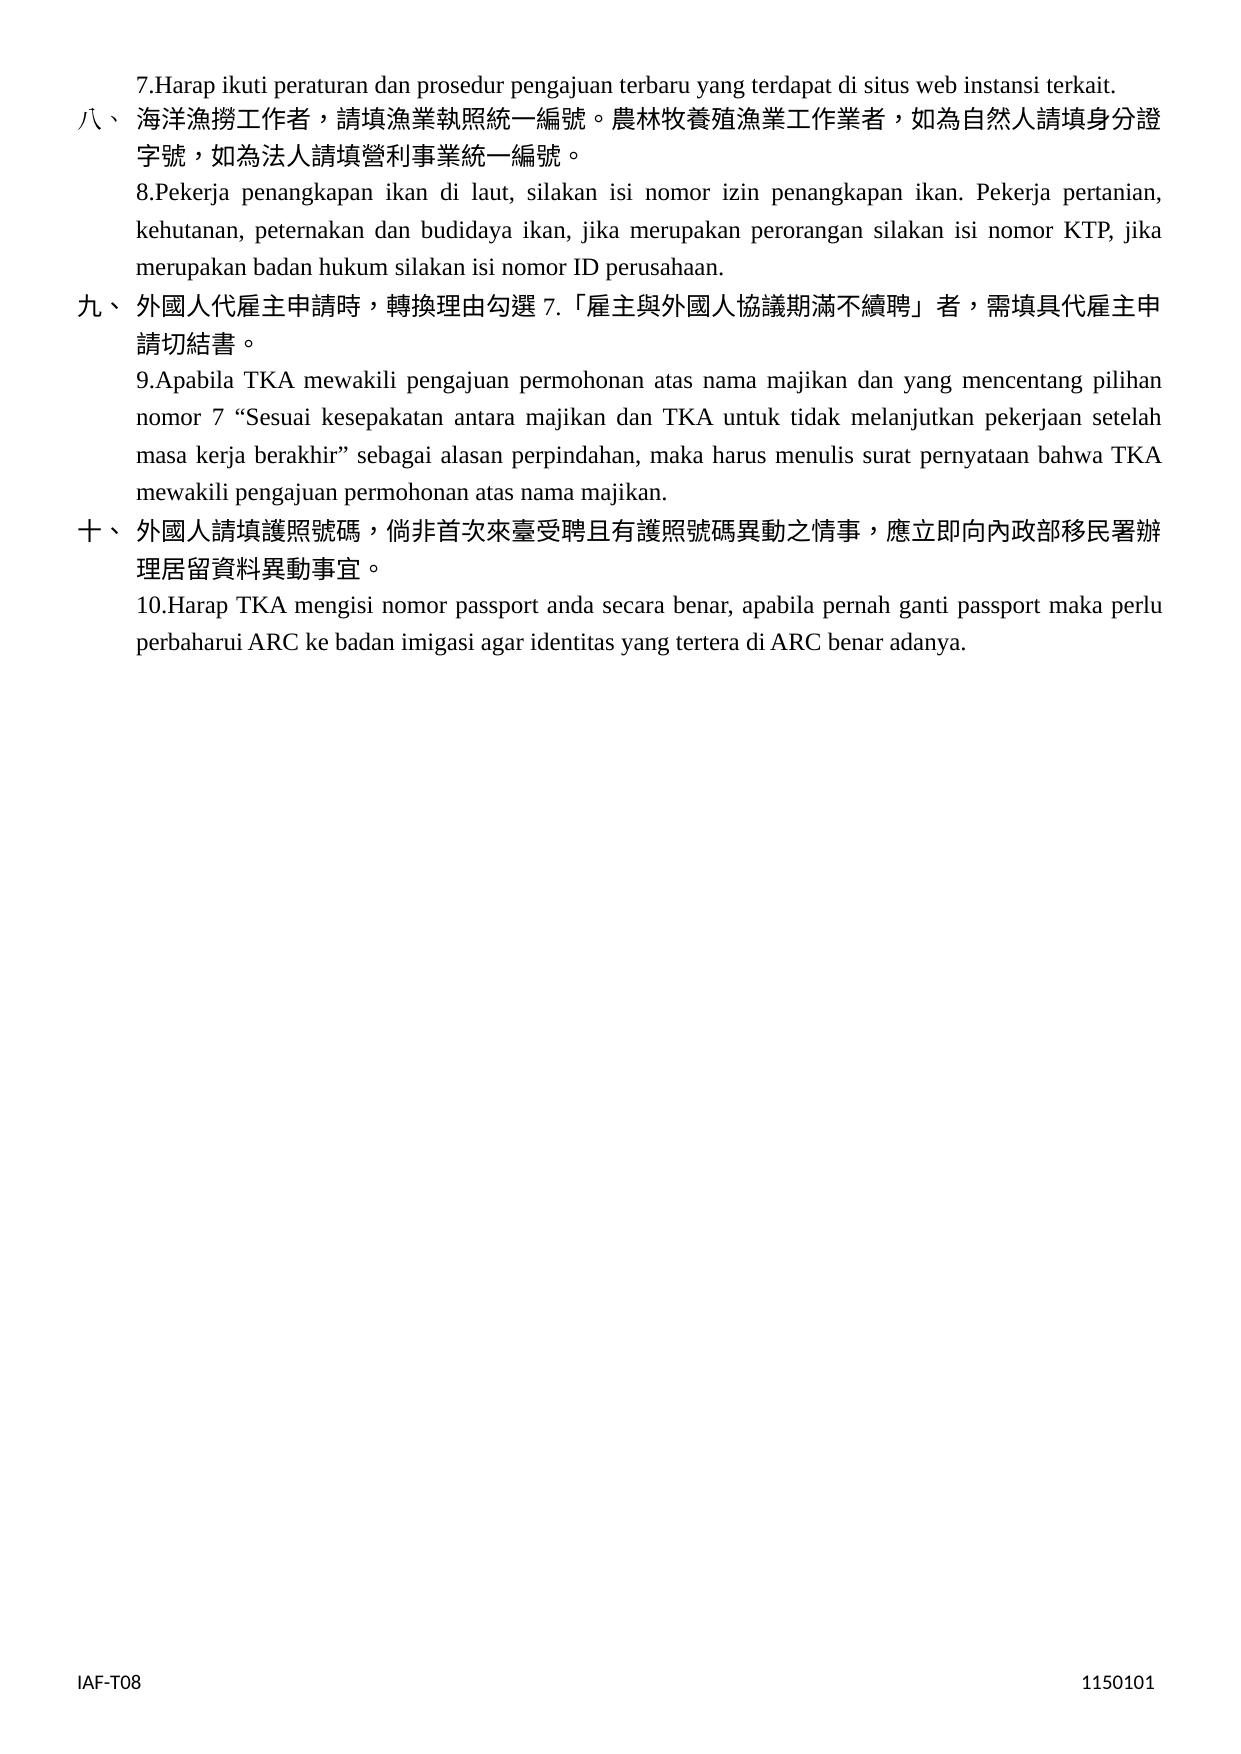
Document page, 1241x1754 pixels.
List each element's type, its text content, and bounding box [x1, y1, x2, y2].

list 海洋漁撈工作者，請填漁業執照統一編號。農林牧養殖漁業工作業者，如為自然人請填身分證字號，如為法人請填營利事業統一編號。 [77, 98, 1163, 173]
text 8.Pekerja penangkapan ikan di laut, silakan isi nomor izin penangkapan ikan. Pekerja pertanian, kehutanan, peternakan dan budidaya ikan, jika merupakan perorangan silakan isi nomor KTP, jika merupakan badan hukum silakan isi nomor ID perusahaan. [136, 173, 1163, 286]
text 9.Apabila TKA mewakili pengajuan permohonan atas nama majikan dan yang mencentang pilihan nomor 7 “Sesuai kesepakatan antara majikan dan TKA untuk tidak melanjutkan pekerjaan setelah masa kerja berakhir” sebagai alasan perpindahan, maka harus menulis surat pernyataan bahwa TKA mewakili pengajuan permohonan atas nama majikan. [136, 361, 1163, 511]
list 外國人代雇主申請時，轉換理由勾選7.「雇主與外國人協議期滿不續聘」者，需填具代雇主申請切結書。 [77, 286, 1163, 361]
text 10.Harap TKA mengisi nomor passport anda secara benar, apabila pernah ganti passport maka perlu perbaharui ARC ke badan imigasi agar identitas yang tertera di ARC benar adanya. [136, 586, 1163, 661]
text 7.Harap ikuti peraturan dan prosedur pengajuan terbaru yang terdapat di situs web instansi terkait. [136, 71, 1157, 98]
list 外國人請填護照號碼，倘非首次來臺受聘且有護照號碼異動之情事，應立即向內政部移民署辦理居留資料異動事宜。 [77, 511, 1163, 586]
